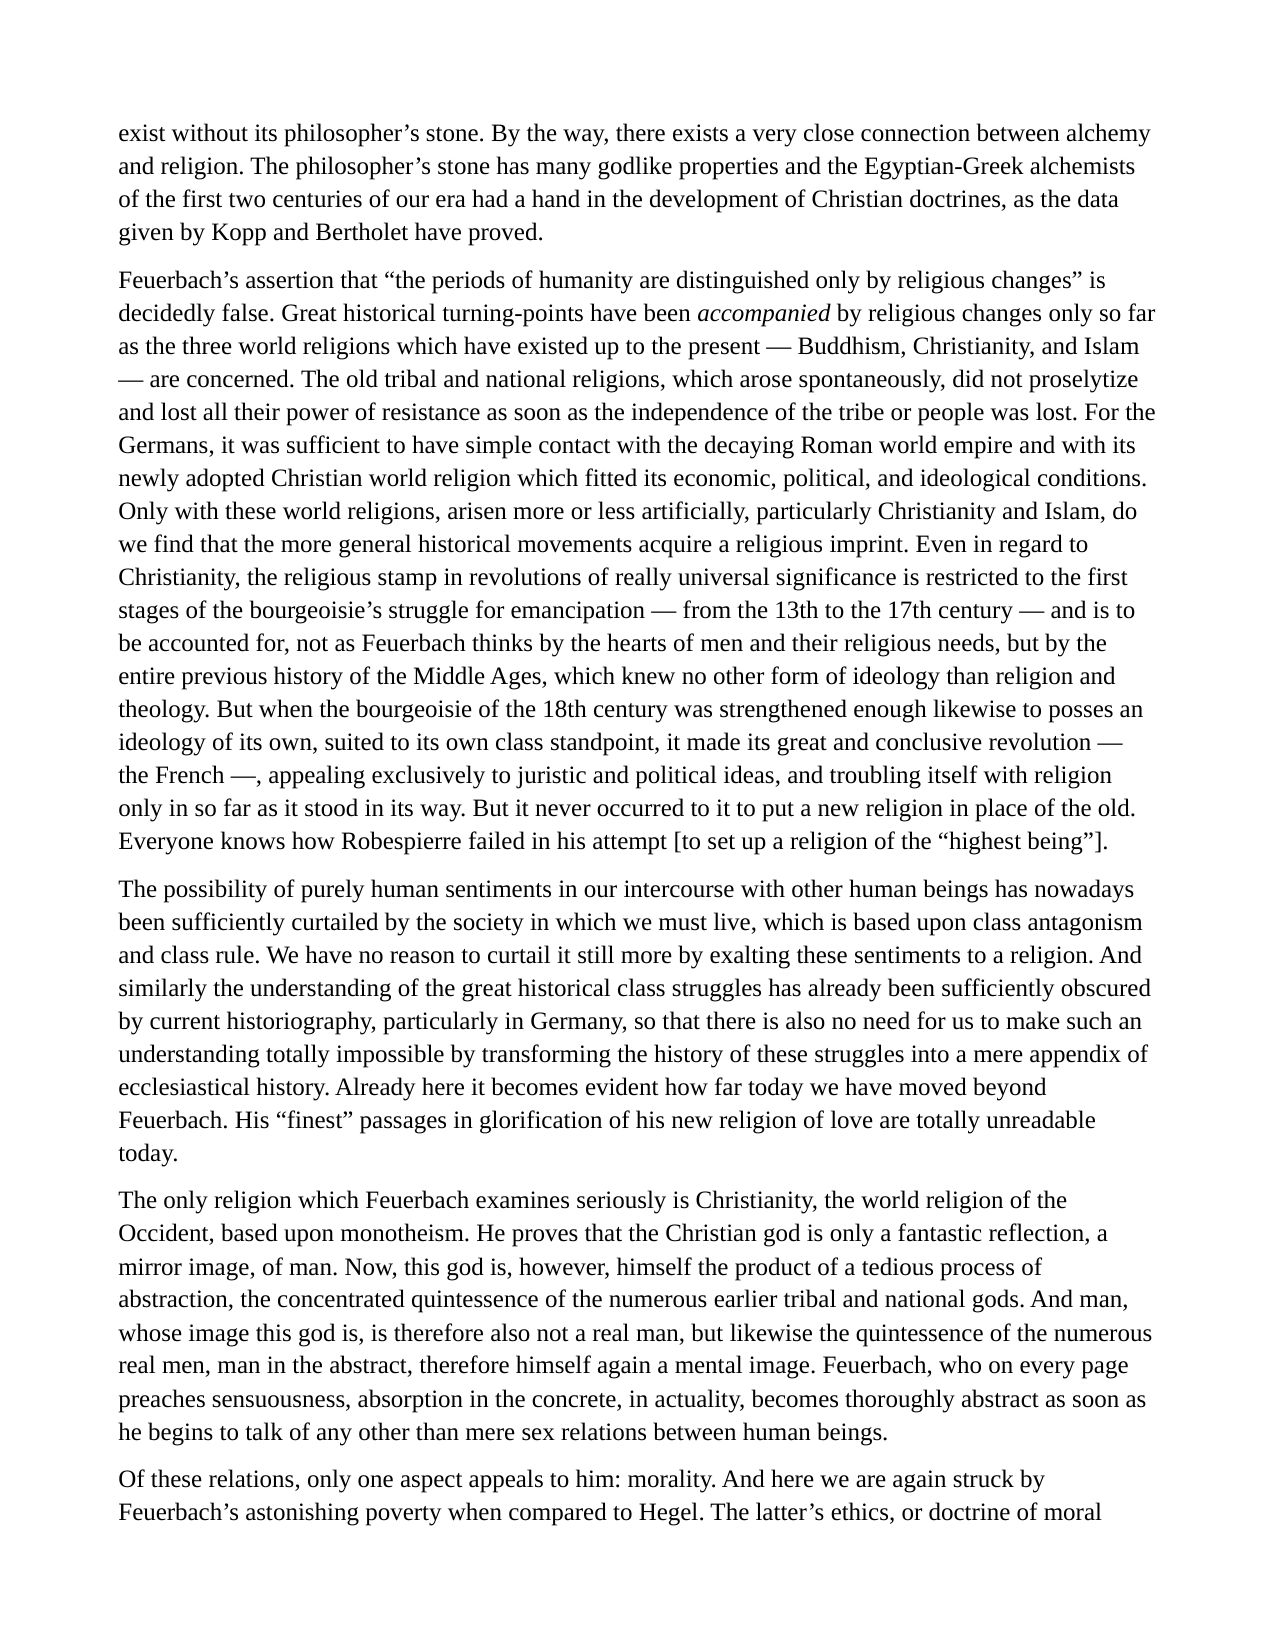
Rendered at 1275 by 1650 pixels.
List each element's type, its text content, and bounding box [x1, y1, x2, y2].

text Of these relations, only one aspect appeals to him: morality. And here we are again struck by Feuerbach’s astonishing poverty when compared to Hegel. The latter’s ethics, or doctrine of moral [118, 1464, 1157, 1526]
text exist without its philosopher’s stone. By the way, there exists a very close connection between alchemy and religion. The philosopher’s stone has many godlike properties and the Egyptian-Greek alchemists of the first two centuries of our era had a hand in the development of Christian doctrines, as the data given by Kopp and Bertholet have proved. [118, 118, 1157, 246]
text Feuerbach’s assertion that “the periods of humanity are distinguished only by religious changes” is decidedly false. Great historical turning-points have been accompanied by religious changes only so far as the three world religions which have existed up to the present — Buddhism, Christianity, and Islam — are concerned. The old tribal and national religions, which arose spontaneously, did not proselytize and lost all their power of resistance as soon as the independence of the tribe or people was lost. For the Germans, it was sufficient to have simple contact with the decaying Roman world empire and with its newly adopted Christian world religion which fitted its economic, political, and ideological conditions. Only with these world religions, arisen more or less artificially, particularly Christianity and Islam, do we find that the more general historical movements acquire a religious imprint. Even in regard to Christianity, the religious stamp in revolutions of really universal significance is restricted to the first stages of the bourgeoisie’s struggle for emancipation — from the 13th to the 17th century — and is to be accounted for, not as Feuerbach thinks by the hearts of men and their religious needs, but by the entire previous history of the Middle Ages, which knew no other form of ideology than religion and theology. But when the bourgeoisie of the 18th century was strengthened enough likewise to posses an ideology of its own, suited to its own class standpoint, it made its great and conclusive revolution — the French —, appealing exclusively to juristic and political ideas, and troubling itself with religion only in so far as it stood in its way. But it never occurred to it to put a new religion in place of the old. Everyone knows how Robespierre failed in his attempt [to set up a religion of the “highest being”]. [118, 265, 1157, 855]
text The only religion which Feuerbach examines seriously is Christianity, the world religion of the Occident, based upon monotheism. He proves that the Christian god is only a fantastic reflection, a mirror image, of man. Now, this god is, however, himself the product of a tedious process of abstraction, the concentrated quintessence of the numerous earlier tribal and national gods. And man, whose image this god is, is therefore also not a real man, but likewise the quintessence of the numerous real men, man in the abstract, therefore himself again a mental image. Feuerbach, who on every page preaches sensuousness, absorption in the concrete, in actuality, becomes thoroughly abstract as soon as he begins to talk of any other than mere sex relations between human beings. [118, 1186, 1157, 1445]
text The possibility of purely human sentiments in our intercourse with other human beings has nowadays been sufficiently curtailed by the society in which we must live, which is based upon class antagonism and class rule. We have no reason to curtail it still more by exalting these sentiments to a religion. And similarly the understanding of the great historical class struggles has already been sufficiently obscured by current historiography, particularly in Germany, so that there is also no need for us to make such an understanding totally impossible by transforming the history of these struggles into a mere appendix of ecclesiastical history. Already here it becomes evident how far today we have moved beyond Feuerbach. His “finest” passages in glorification of his new religion of love are totally unreadable today. [118, 874, 1157, 1167]
